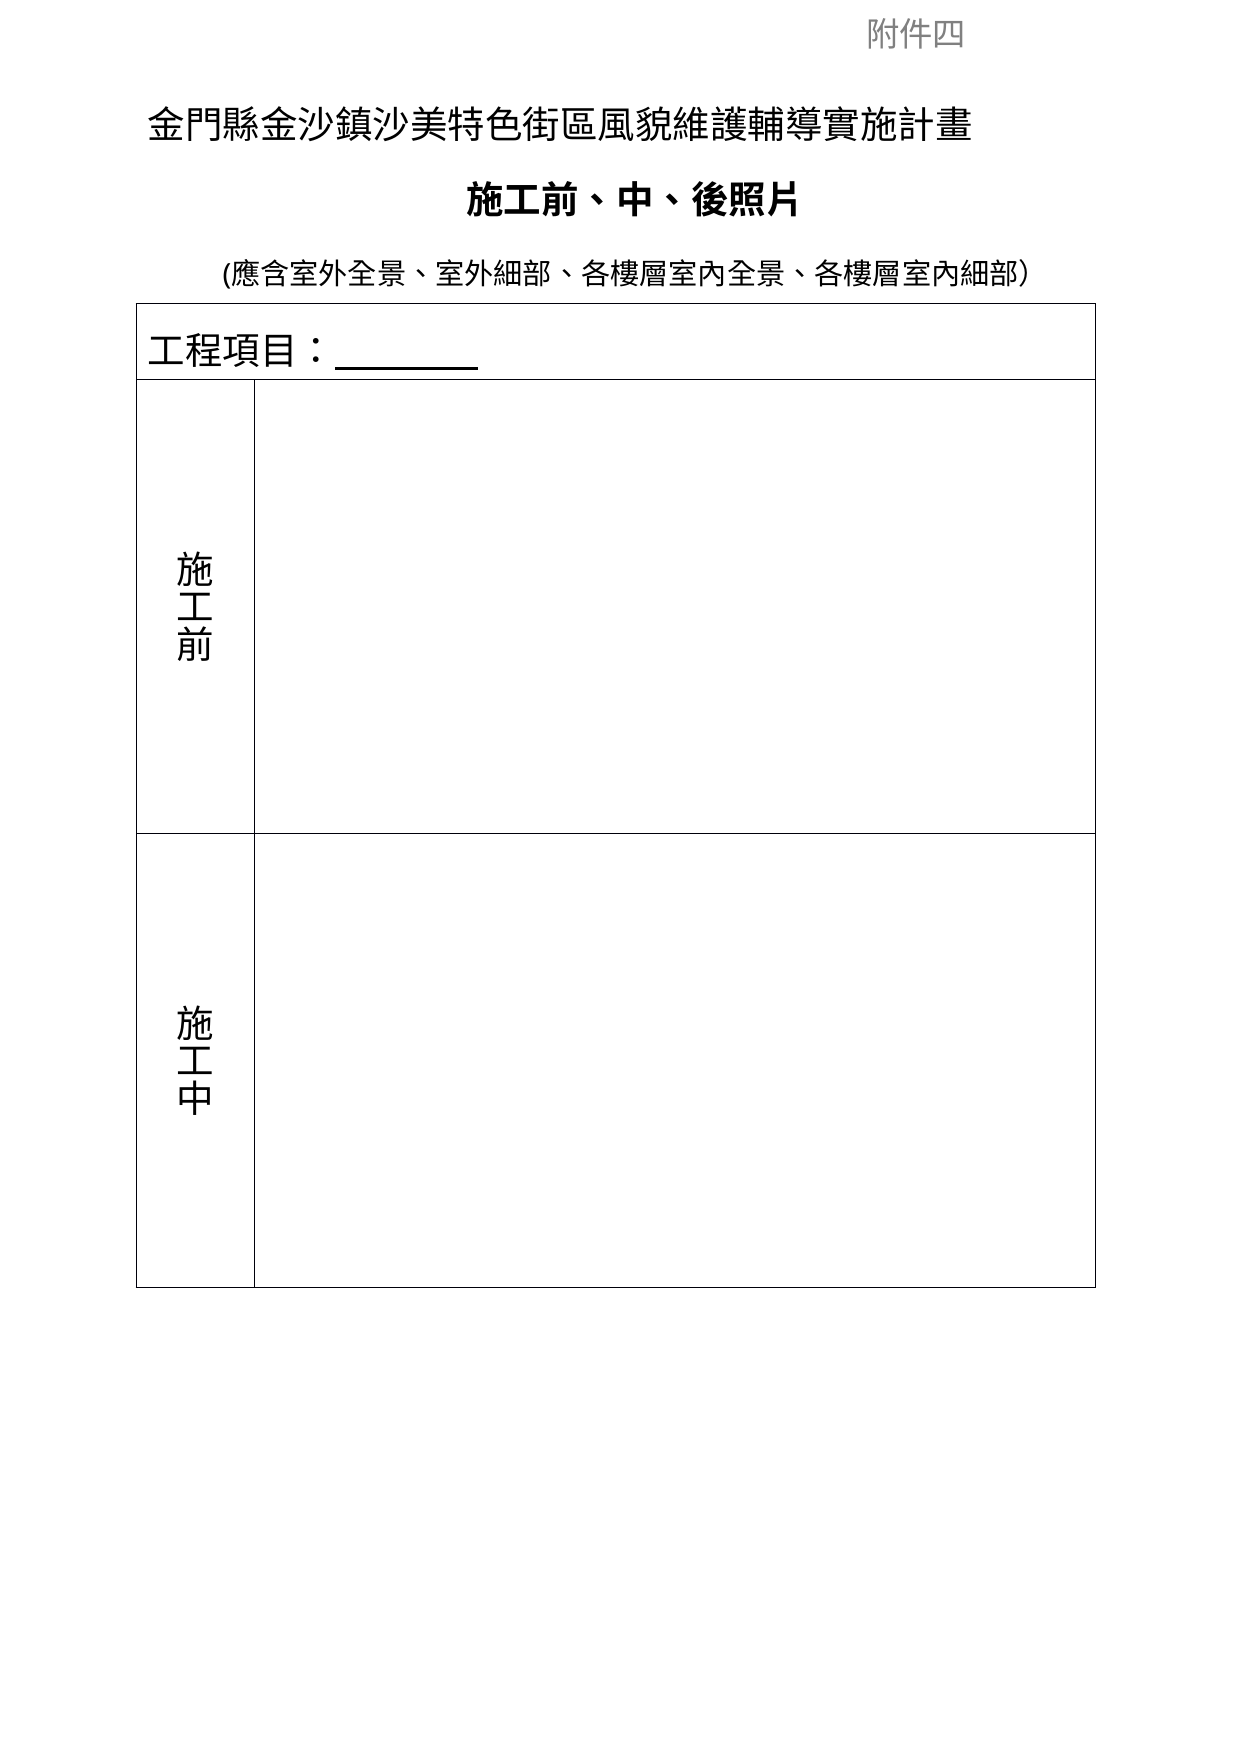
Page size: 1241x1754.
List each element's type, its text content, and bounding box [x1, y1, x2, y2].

text (應含室外全景、室外細部、各樓層室內全景、各樓層室內細部） [148, 228, 1122, 303]
text 附件四 [834, 7, 997, 56]
table_cell [255, 834, 1095, 1287]
table_header 工程項目： [137, 304, 1095, 379]
text 施工前、中、後照片 [148, 153, 1122, 228]
text 金門縣金沙鎮沙美特色街區風貌維護輔導實施計畫 [148, 78, 1122, 153]
table_cell [255, 380, 1095, 833]
table_cell 施工中 [137, 834, 254, 1287]
table_cell 施工前 [137, 380, 254, 833]
